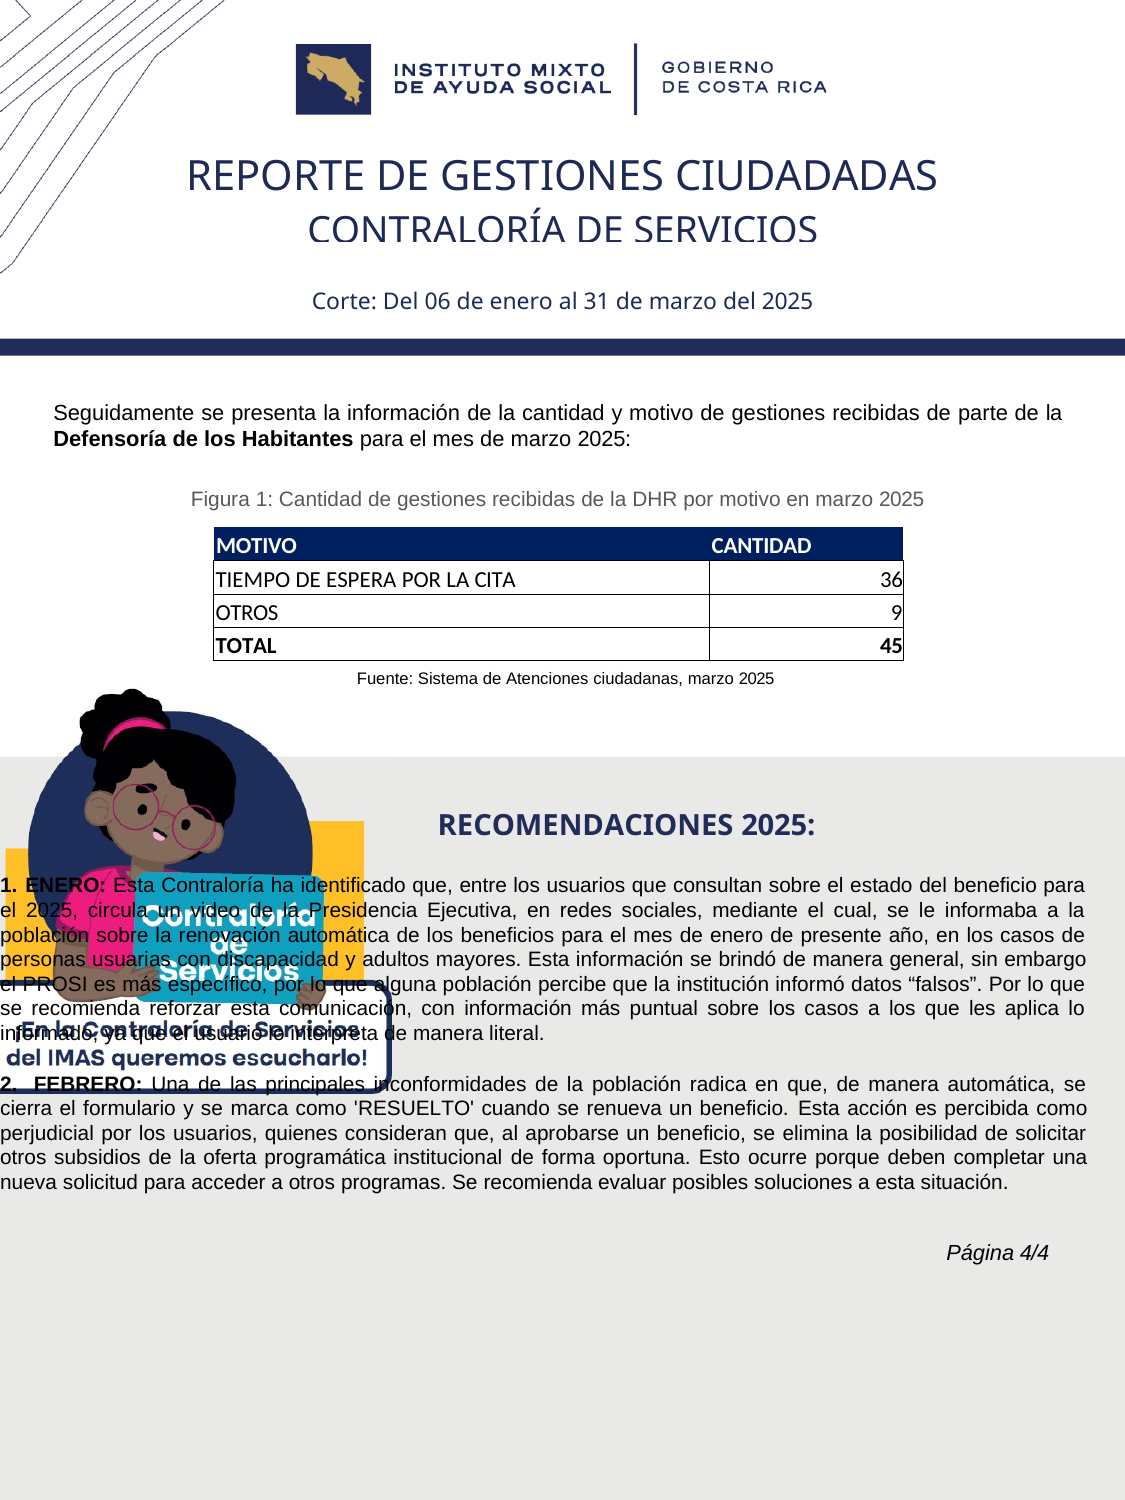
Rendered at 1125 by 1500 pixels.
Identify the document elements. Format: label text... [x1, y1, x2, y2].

subtitle Seguidamente se presenta la información de la cantidad y motivo de gestiones recibidas de parte de la [53, 400, 1087, 425]
text Figura 1: Cantidad de gestiones recibidas de la DHR por motivo en marzo 2025 [59, 487, 1056, 511]
text Fuente: Sistema de Atenciones ciudadanas, marzo 2025 [357, 668, 1087, 688]
table_cell OTROS [214, 595, 709, 627]
table_cell TIEMPO DE ESPERA POR LA CITA [214, 561, 709, 594]
table_cell 45 [710, 628, 903, 660]
table_header MOTIVO [214, 527, 709, 560]
table_cell 36 [710, 561, 903, 594]
text Defensoría de los Habitantes para el mes de marzo 2025: [53, 426, 1087, 451]
table_cell TOTAL [214, 628, 709, 660]
table_header CANTIDAD [709, 527, 903, 560]
subtitle Corte: Del 06 de enero al 31 de marzo del 2025 [68, 285, 1056, 316]
table_cell 9 [710, 595, 903, 627]
